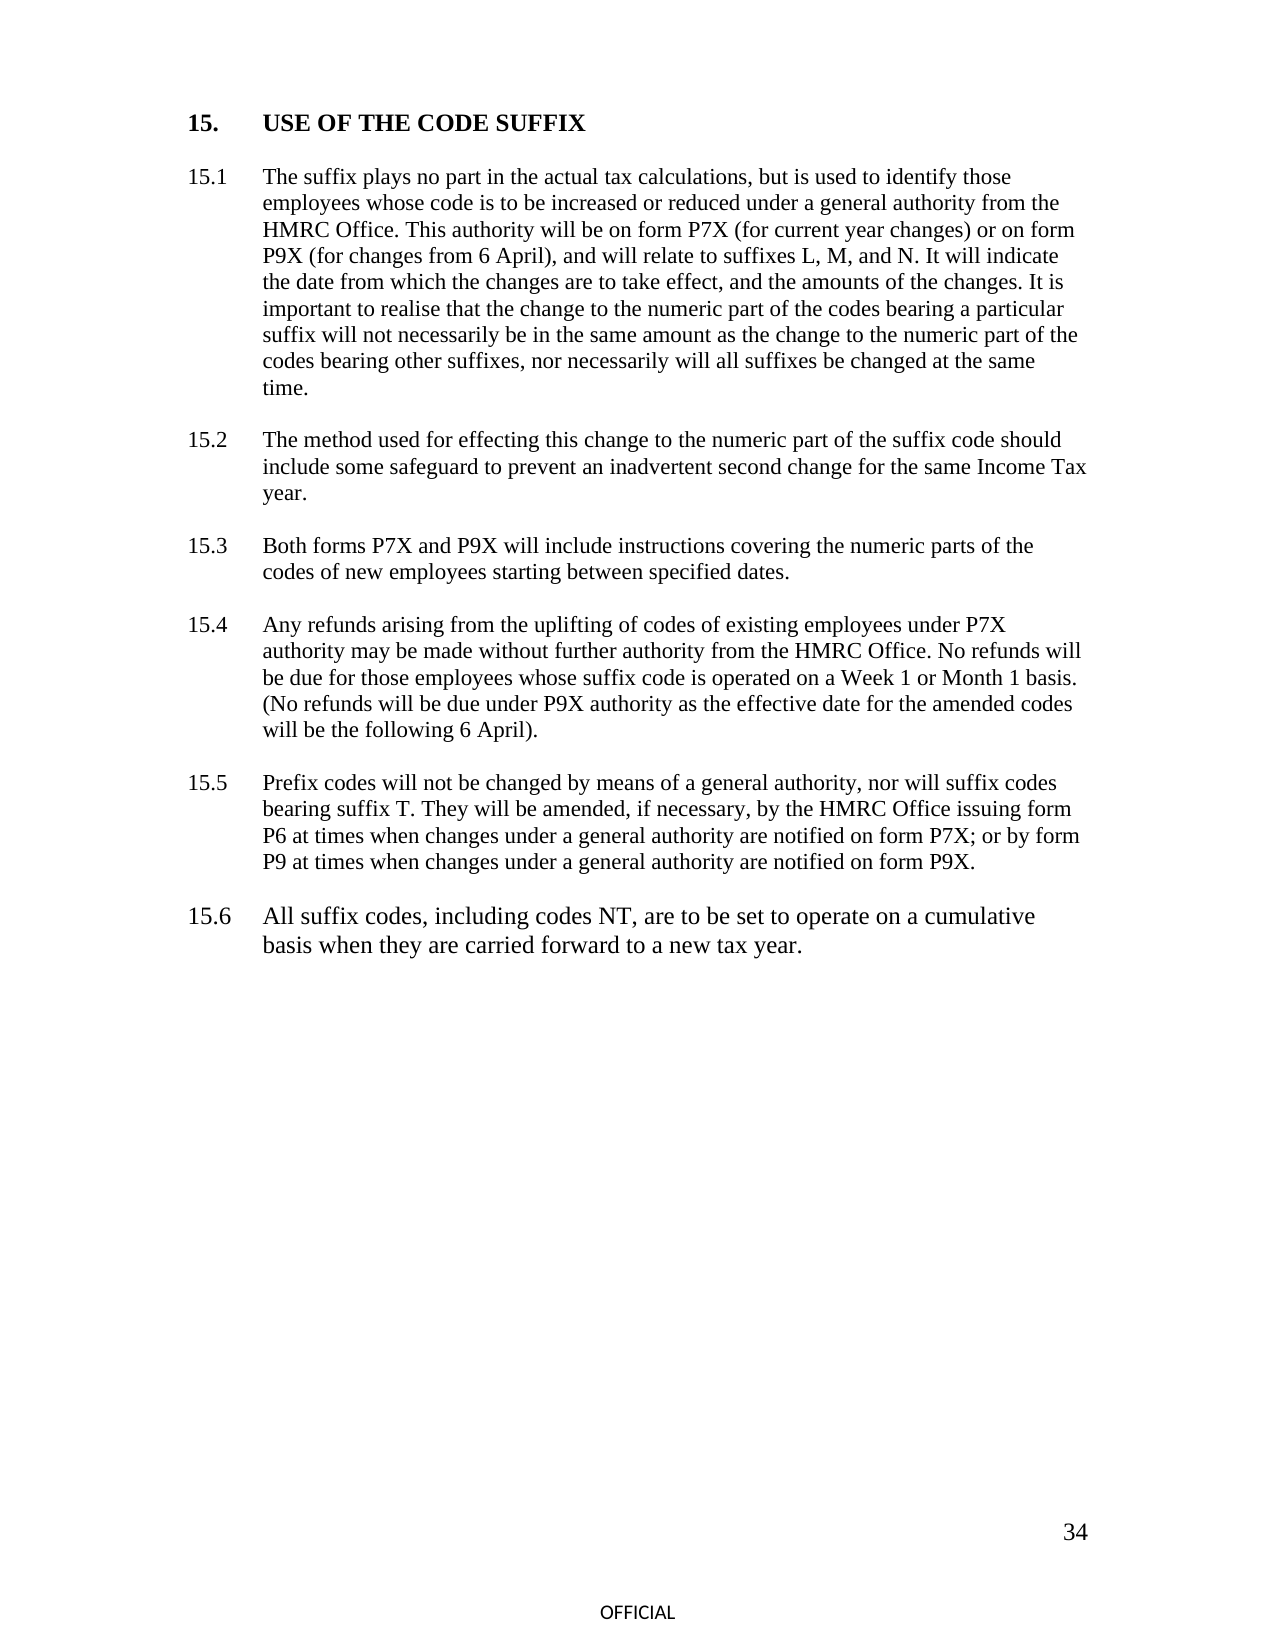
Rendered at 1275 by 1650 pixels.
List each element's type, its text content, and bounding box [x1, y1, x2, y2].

text 15.2 The method used for effecting this change to the numeric part of the suffix code should include some safeguard to prevent an inadvertent second change for the same Income Tax year. [187, 427, 1088, 506]
text 15.4 Any refunds arising from the uplifting of codes of existing employees under P7X authority may be made without further authority from the HMRC Office. No refunds will be due for those employees whose suffix code is operated on a Week 1 or Month 1 basis. (No refunds will be due under P9X authority as the effective date for the amended codes will be the following 6 April). [187, 611, 1088, 743]
text 15.6 All suffix codes, including codes NT, are to be set to operate on a cumulative basis when they are carried forward to a new tax year. [187, 901, 1088, 958]
subtitle 15. USE OF THE CODE SUFFIX [187, 108, 1088, 137]
text 15.1 The suffix plays no part in the actual tax calculations, but is used to identify those employees whose code is to be increased or reduced under a general authority from the HMRC Office. This authority will be on form P7X (for current year changes) or on form P9X (for changes from 6 April), and will relate to suffixes L, M, and N. It will indicate the date from which the changes are to take effect, and the amounts of the changes. It is important to realise that the change to the numeric part of the codes bearing a particular suffix will not necessarily be in the same amount as the change to the numeric part of the codes bearing other suffixes, nor necessarily will all suffixes be changed at the same time. [187, 163, 1088, 400]
text 15.3 Both forms P7X and P9X will include instructions covering the numeric parts of the codes of new employees starting between specified dates. [187, 532, 1088, 585]
text 15.5 Prefix codes will not be changed by means of a general authority, nor will suffix codes bearing suffix T. They will be amended, if necessary, by the HMRC Office issuing form P6 at times when changes under a general authority are notified on form P7X; or by form P9 at times when changes under a general authority are notified on form P9X. [187, 769, 1088, 874]
